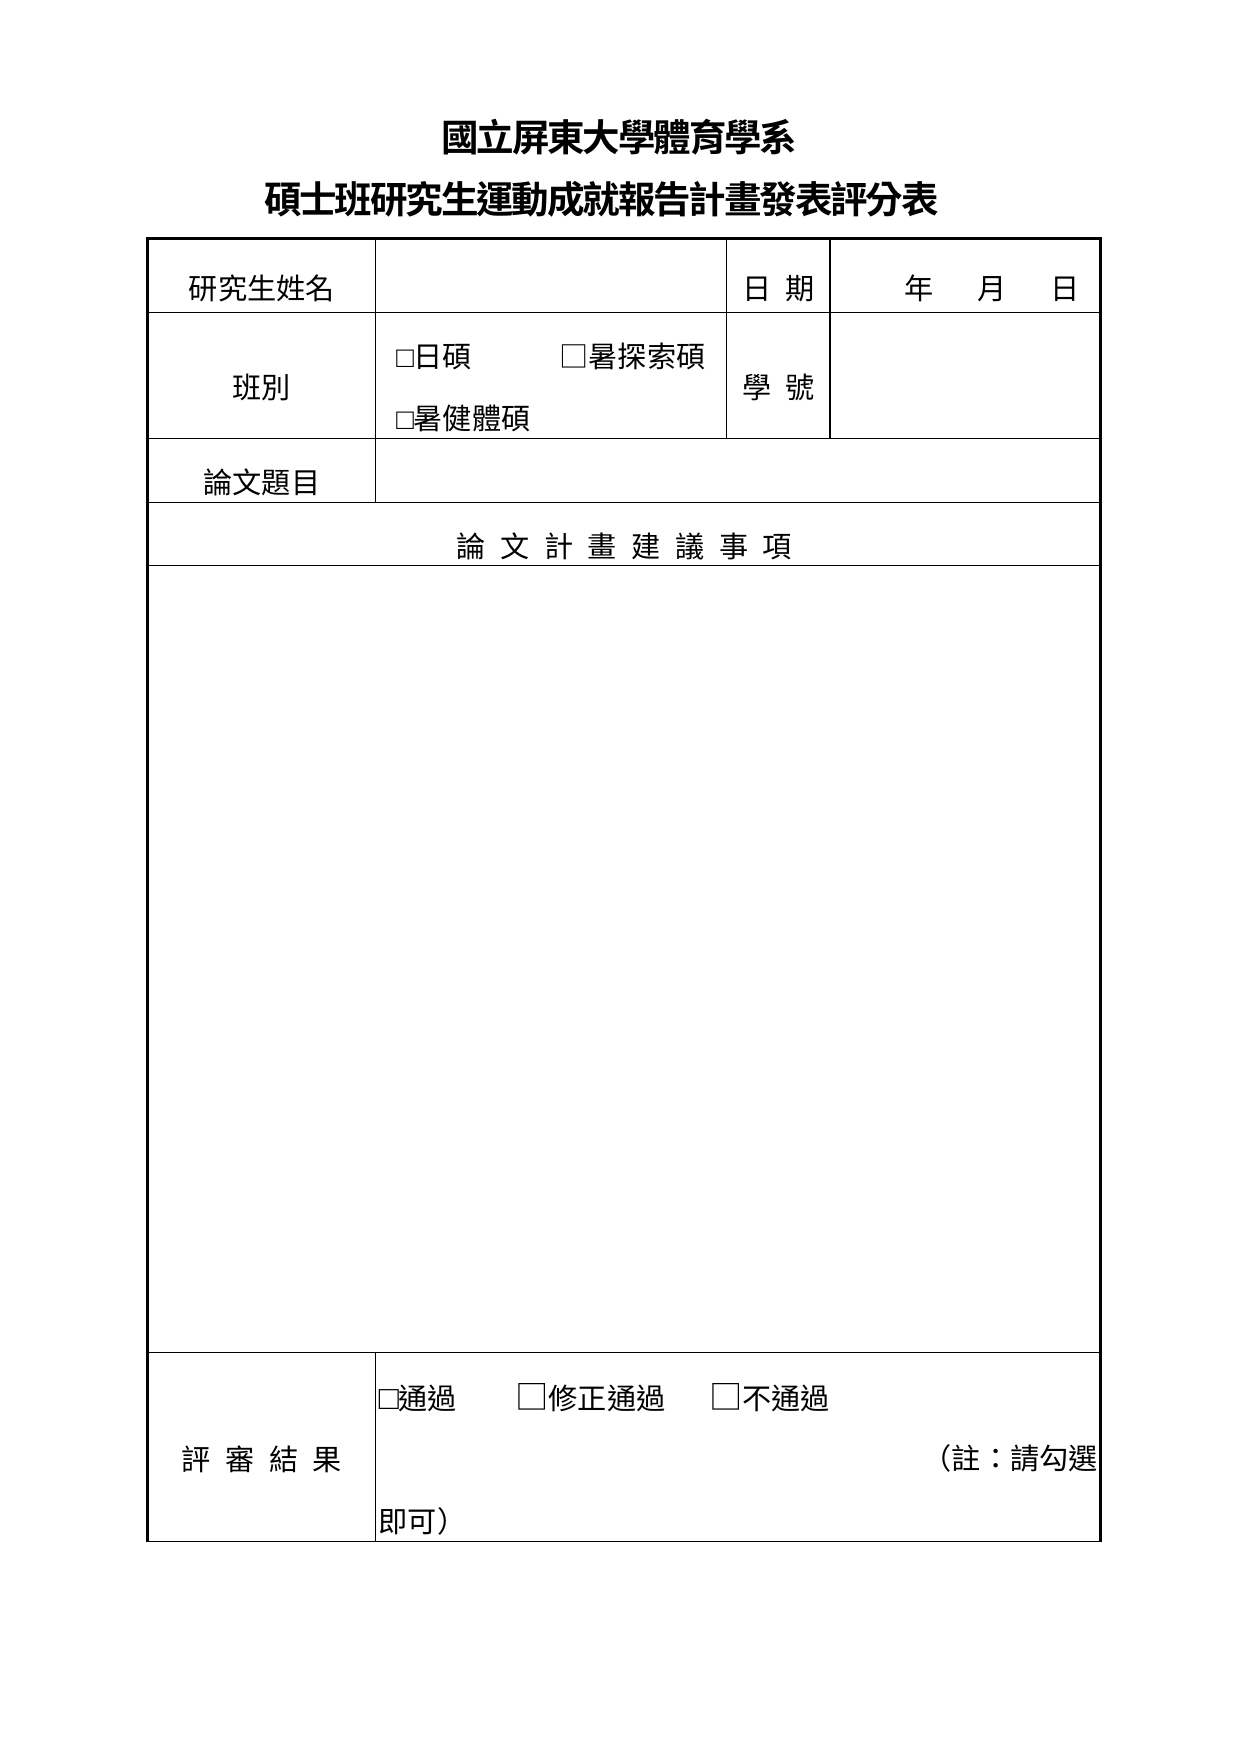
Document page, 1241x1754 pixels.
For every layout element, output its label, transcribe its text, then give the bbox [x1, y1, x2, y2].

table_header 研究生姓名 [149, 240, 375, 312]
table_cell [831, 313, 1099, 438]
table_header 年 月 日 [831, 240, 1099, 312]
table_cell □日碩 □暑探索碩 □暑健體碩 [376, 313, 726, 438]
table_cell [149, 566, 1099, 1352]
table_header 日 期 [727, 240, 829, 312]
table_cell 學 號 [727, 313, 829, 438]
table_cell □通過 □修正通過 □不通過 （註：請勾選即可） [376, 1353, 1099, 1541]
table_cell [376, 439, 1099, 502]
table_cell 論 文 計 畫 建 議 事 項 [149, 503, 1099, 565]
text 國立屏東大學體育學系 [148, 93, 1092, 156]
table_cell 論文題目 [149, 439, 375, 502]
table_cell 班別 [149, 313, 375, 438]
table_header [376, 240, 726, 312]
table_cell 評 審 結 果 [149, 1353, 375, 1541]
text 碩士班研究生運動成就報告計畫發表評分表 [148, 156, 1092, 218]
